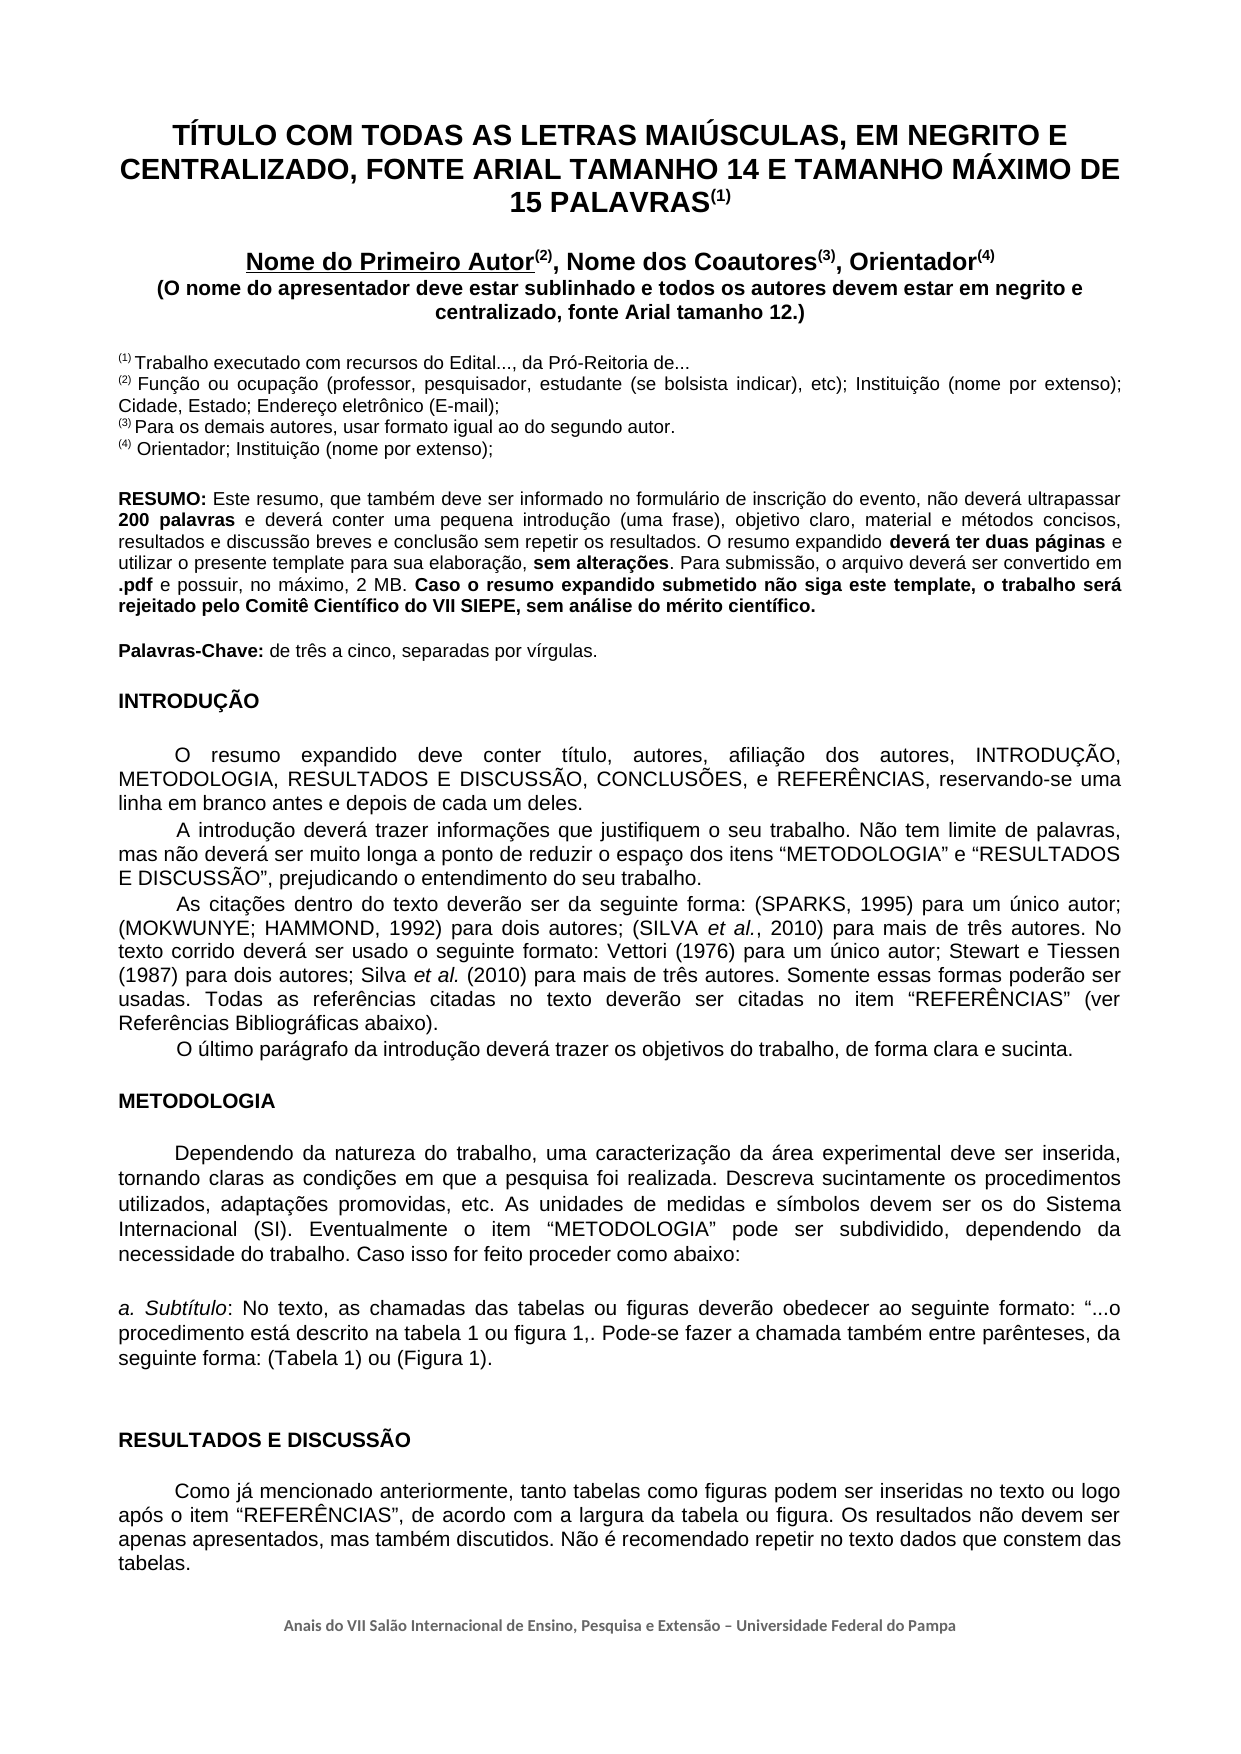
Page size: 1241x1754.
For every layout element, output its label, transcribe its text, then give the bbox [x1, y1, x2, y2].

text (1) Trabalho executado com recursos do Edital..., da Pró-Reitoria de... [118, 351, 1122, 373]
text (4) Orientador; Instituição (nome por extenso); [118, 438, 1122, 459]
text O último parágrafo da introdução deverá trazer os objetivos do trabalho, de forma clara e sucinta. [118, 1037, 1122, 1061]
text Nome do Primeiro Autor(2), Nome dos Coautores(3), Orientador(4) [118, 247, 1122, 276]
text (2) Função ou ocupação (professor, pesquisador, estudante (se bolsista indicar), etc); Instituição (nome por extenso); Cidade, Estado; Endereço eletrônico (E-mail); [118, 373, 1122, 416]
text A introdução deverá trazer informações que justifiquem o seu trabalho. Não tem limite de palavras, mas não deverá ser muito longa a ponto de reduzir o espaço dos itens “METODOLOGIA” e “RESULTADOS E DISCUSSÃO”, prejudicando o entendimento do seu trabalho. [118, 817, 1122, 889]
text RESUMO: Este resumo, que também deve ser informado no formulário de inscrição do evento, não deverá ultrapassar 200 palavras e deverá conter uma pequena introdução (uma frase), objetivo claro, material e métodos concisos, resultados e discussão breves e conclusão sem repetir os resultados. O resumo expandido deverá ter duas páginas e utilizar o presente template para sua elaboração, sem alterações. Para submissão, o arquivo deverá ser convertido em .pdf e possuir, no máximo, 2 MB. Caso o resumo expandido submetido não siga este template, o trabalho será rejeitado pelo Comitê Científico do VII SIEPE, sem análise do mérito científico. [118, 487, 1122, 617]
text Palavras-Chave: de três a cinco, separadas por vírgulas. [118, 639, 1122, 661]
text a. Subtítulo: No texto, as chamadas das tabelas ou figuras deverão obedecer ao seguinte formato: “...o procedimento está descrito na tabela 1 ou figura 1,. Pode-se fazer a chamada também entre parênteses, da seguinte forma: (Tabela 1) ou (Figura 1). [118, 1296, 1122, 1370]
text METODOLOGIA [118, 1089, 1122, 1113]
text RESULTADOS E DISCUSSÃO [118, 1427, 1122, 1451]
text INTRODUÇÃO [118, 689, 1122, 713]
text TÍTULO COM TODAS AS LETRAS MAIÚSCULAS, EM NEGRITO E CENTRALIZADO, FONTE ARIAL TAMANHO 14 E TAMANHO MÁXIMO DE 15 PALAVRAS(1) [118, 118, 1122, 219]
text O resumo expandido deve conter título, autores, afiliação dos autores, INTRODUÇÃO, METODOLOGIA, RESULTADOS E DISCUSSÃO, CONCLUSÕES, e REFERÊNCIAS, reservando-se uma linha em branco antes e depois de cada um deles. [118, 743, 1122, 815]
text Dependendo da natureza do trabalho, uma caracterização da área experimental deve ser inserida, tornando claras as condições em que a pesquisa foi realizada. Descreva sucintamente os procedimentos utilizados, adaptações promovidas, etc. As unidades de medidas e símbolos devem ser os do Sistema Internacional (SI). Eventualmente o item “METODOLOGIA” pode ser subdividido, dependendo da necessidade do trabalho. Caso isso for feito proceder como abaixo: [118, 1141, 1122, 1266]
text (3) Para os demais autores, usar formato igual ao do segundo autor. [118, 416, 1122, 438]
text As citações dentro do texto deverão ser da seguinte forma: (SPARKS, 1995) para um único autor; (MOKWUNYE; HAMMOND, 1992) para dois autores; (SILVA et al., 2010) para mais de três autores. No texto corrido deverá ser usado o seguinte formato: Vettori (1976) para um único autor; Stewart e Tiessen (1987) para dois autores; Silva et al. (2010) para mais de três autores. Somente essas formas poderão ser usadas. Todas as referências citadas no texto deverão ser citadas no item “REFERÊNCIAS” (ver Referências Bibliográficas abaixo). [118, 891, 1122, 1035]
text (O nome do apresentador deve estar sublinhado e todos os autores devem estar em negrito e centralizado, fonte Arial tamanho 12.) [118, 276, 1122, 323]
text Como já mencionado anteriormente, tanto tabelas como figuras podem ser inseridas no texto ou logo após o item “REFERÊNCIAS”, de acordo com a largura da tabela ou figura. Os resultados não devem ser apenas apresentados, mas também discutidos. Não é recomendado repetir no texto dados que constem das tabelas. [118, 1479, 1122, 1575]
